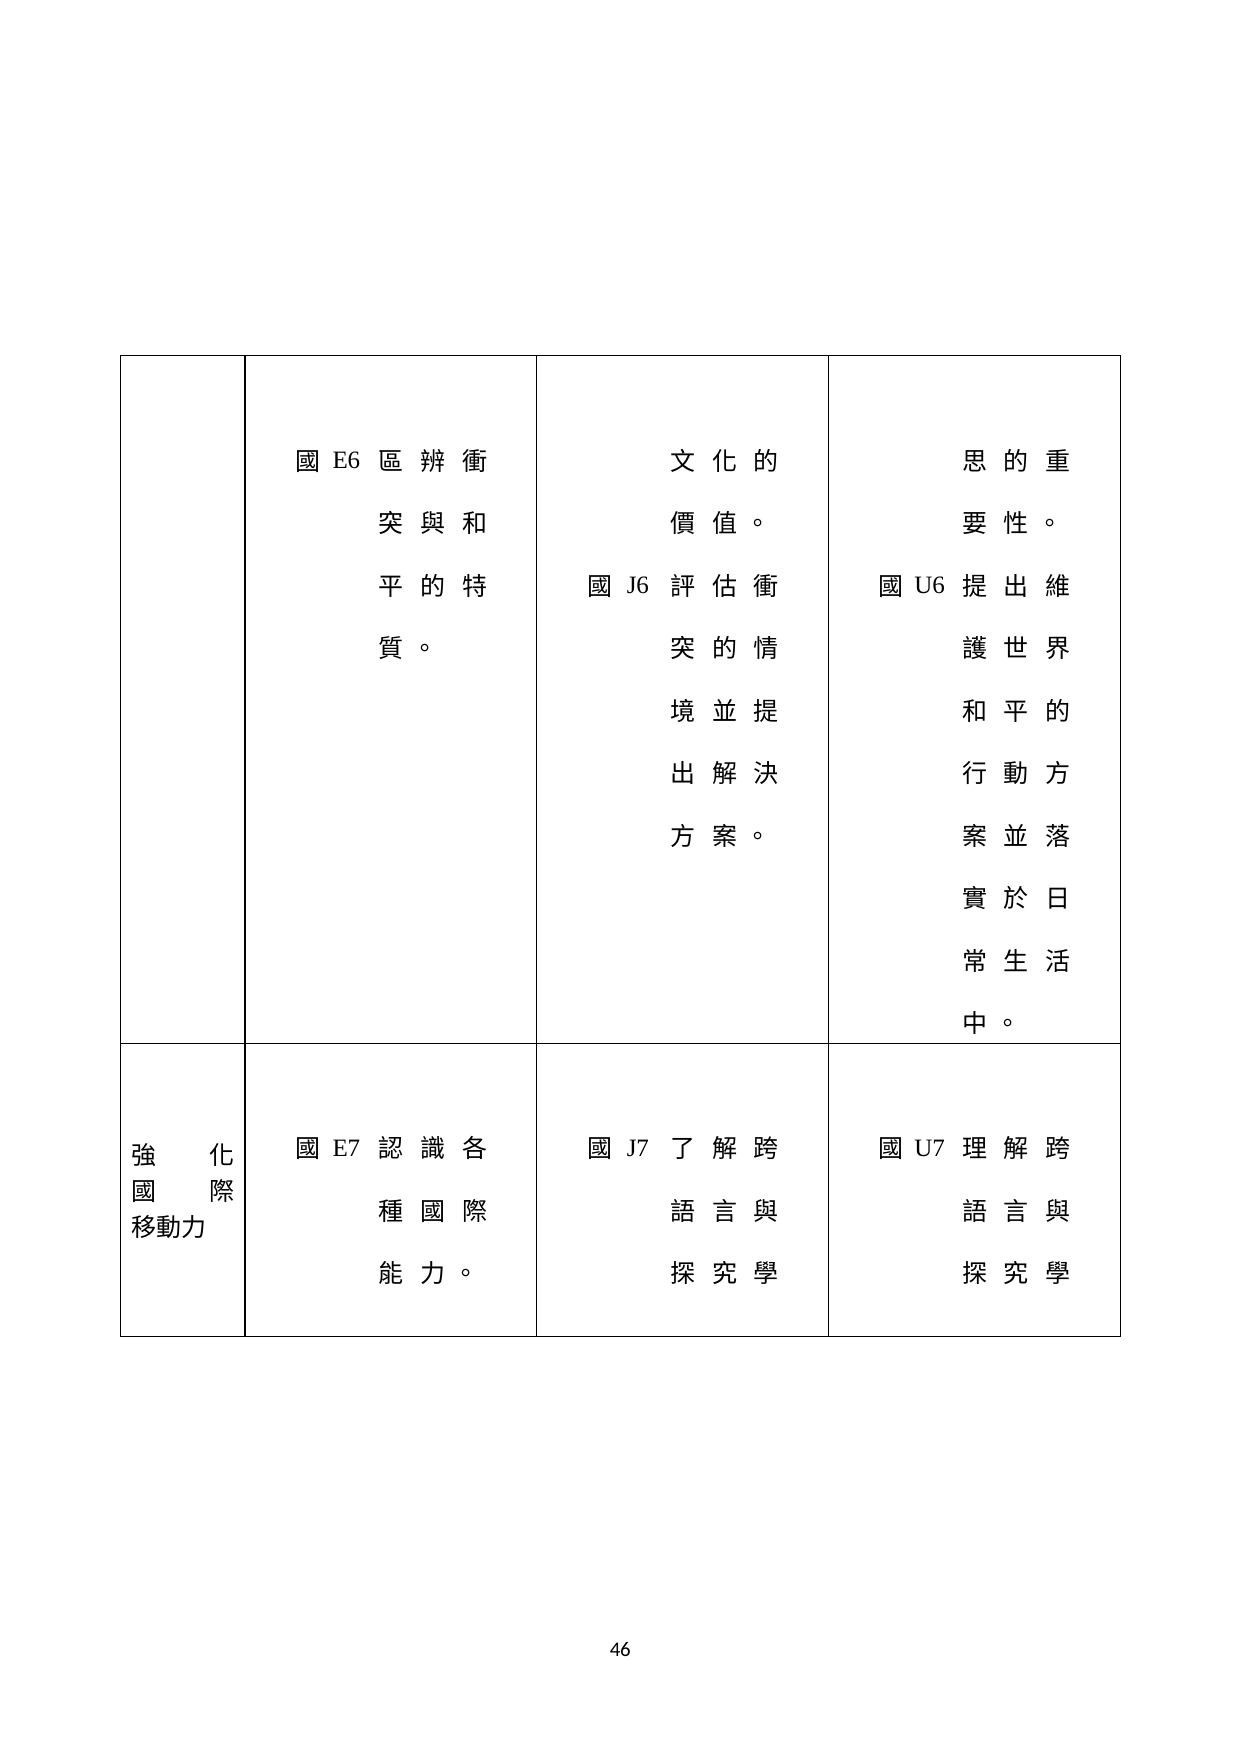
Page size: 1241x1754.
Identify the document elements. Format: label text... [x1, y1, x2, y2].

table_cell 文化的價值。 國J6 評估衝突的情境並提出解決方案。 [537, 356, 828, 1043]
table_cell 國E7 認識各種國際能力。 [246, 1044, 536, 1336]
table_cell 國E6 區辨衝突與和平的特質。 [246, 356, 536, 1043]
table_cell [121, 356, 244, 1043]
table_cell 思的重要性。 國U6 提出維護世界和平的行動方案並落實於日常生活中。 [829, 356, 1120, 1043]
table_cell 國U7 理解跨語言與探究學 [829, 1044, 1120, 1336]
table_cell 強化 國際 移動力 [121, 1044, 244, 1336]
table_cell 國J7 了解跨語言與探究學 [537, 1044, 828, 1336]
